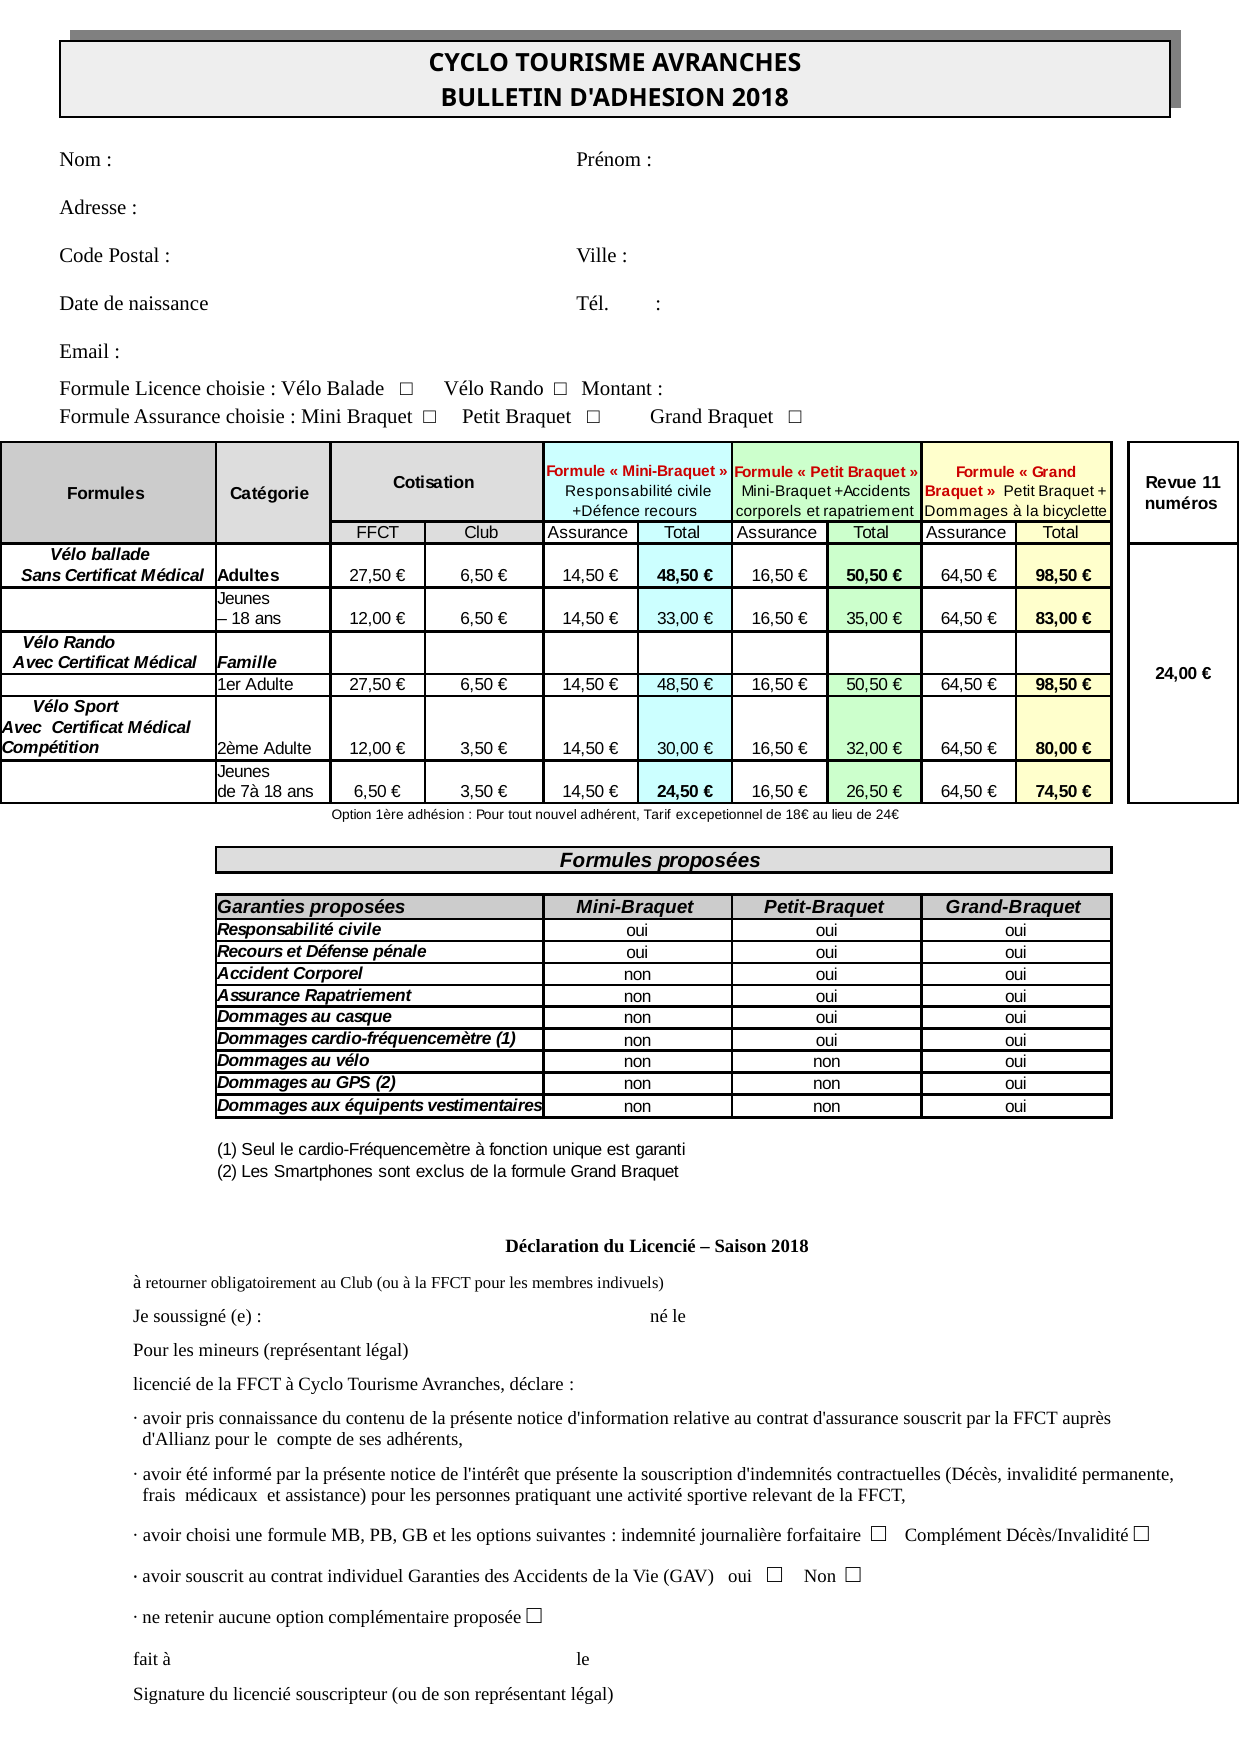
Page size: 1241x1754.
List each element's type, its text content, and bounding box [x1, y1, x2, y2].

text Formule Assurance choisie : Mini Braquet □ Petit Braquet □ Grand Braquet □ [59, 400, 1181, 429]
text · avoir choisi une formule MB, PB, GB et les options suivantes : indemnité journalière forfaitaire □ Complément Décès/Invalidité □ [59, 1518, 1181, 1547]
text ∙ ne retenir aucune option complémentaire proposée □ [59, 1601, 1181, 1629]
text Date de naissance Tél. : [59, 291, 1181, 315]
text fait à le [59, 1642, 1181, 1671]
text Signature du licencié souscripteur (ou de son représentant légal) [59, 1683, 1181, 1704]
text Code Postal : Ville : [59, 243, 1181, 267]
text Nom : Prénom : [59, 147, 1181, 171]
text Pour les mineurs (représentant légal) [59, 1339, 1181, 1360]
text Adresse : [59, 195, 1181, 219]
text licencié de la FFCT à Cyclo Tourisme Avranches, déclare : [59, 1373, 1181, 1394]
text ‧ avoir souscrit au contrat individuel Garanties des Accidents de la Vie (GAV) oui □ Non □ [59, 1559, 1181, 1588]
text à retourner obligatoirement au Club (ou à la FFCT pour les membres indivuels) [59, 1271, 1181, 1292]
text Je soussigné (e) : né le [59, 1304, 1181, 1326]
text · avoir pris connaissance du contenu de la présente notice d'information relative au contrat d'assurance souscrit par la FFCT auprès d'Allianz pour le compte de ses adhérents, [59, 1407, 1181, 1450]
text BULLETIN D'ADHESION 2018 [61, 74, 1169, 116]
text Déclaration du Licencié – Saison 2018 [59, 441, 1181, 1258]
text · avoir été informé par la présente notice de l'intérêt que présente la souscription d'indemnités contractuelles (Décès, invalidité permanente, frais médicaux et assistance) pour les personnes pratiquant une activité sportive relevant de la FFCT, [59, 1462, 1181, 1506]
text CYCLO TOURISME AVRANCHES [61, 42, 1169, 74]
text Formule Licence choisie : Vélo Balade □ Vélo Rando □ Montant : [59, 376, 1181, 400]
text Email : [59, 339, 1181, 363]
